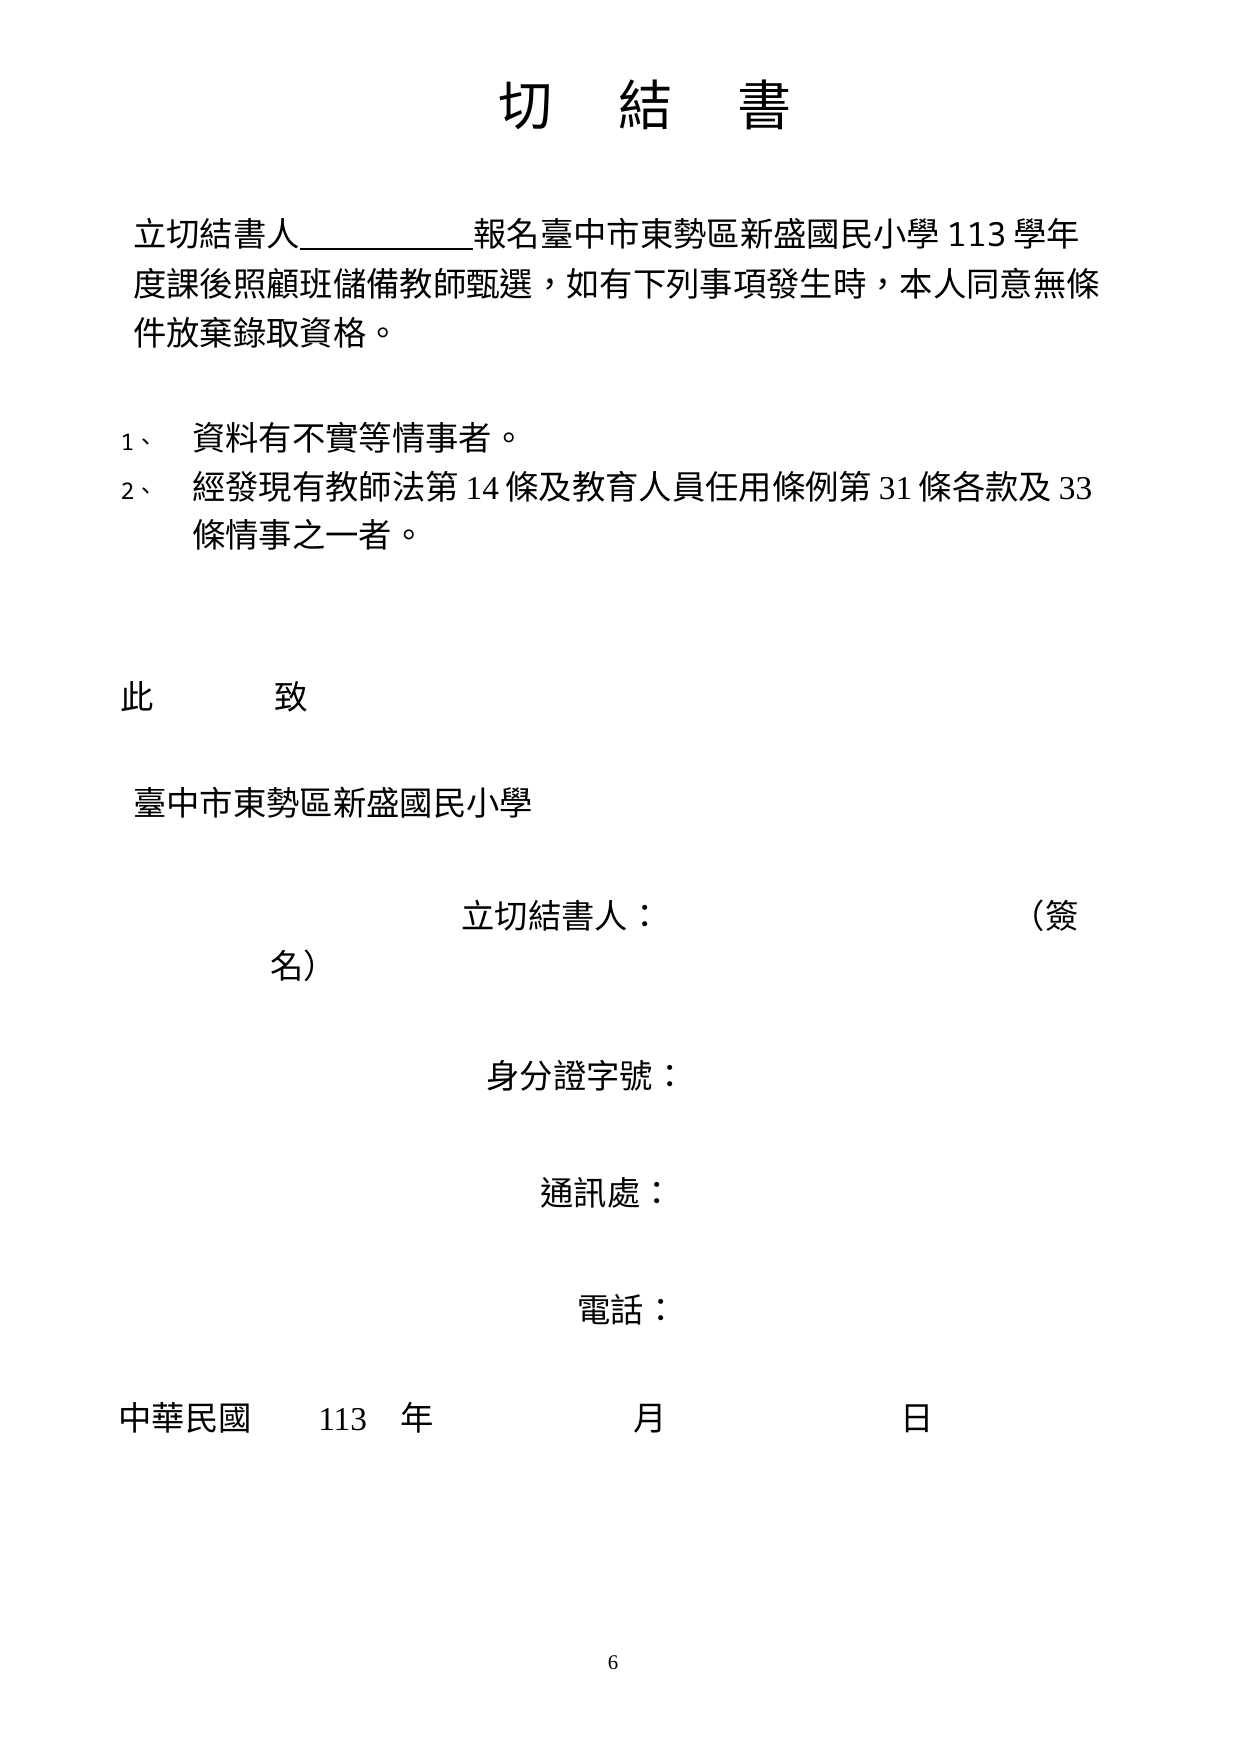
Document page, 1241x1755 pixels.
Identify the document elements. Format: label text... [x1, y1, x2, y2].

text 此 致 [120, 679, 1107, 718]
text 立切結書人 報名臺中市東勢區新盛國民小學113學年度課後照顧班儲備教師甄選，如有下列事項發生時，本人同意無條件放棄錄取資格。 [133, 211, 1107, 353]
text 立切結書人： （簽名） [108, 889, 1107, 986]
text 通訊處： [120, 1166, 1107, 1215]
list 經發現有教師法第14條及教育人員任用條例第31條各款及33條情事之一者。 [120, 468, 1107, 556]
text 切 結 書 [183, 75, 1107, 138]
text 電話： [120, 1284, 1107, 1332]
list 資料有不實等情事者。 [120, 419, 1107, 458]
text 中華民國 113 年 月 日 [118, 1392, 1107, 1440]
text 身分證字號： [133, 1053, 1107, 1098]
text 臺中市東勢區新盛國民小學 [133, 784, 1107, 823]
